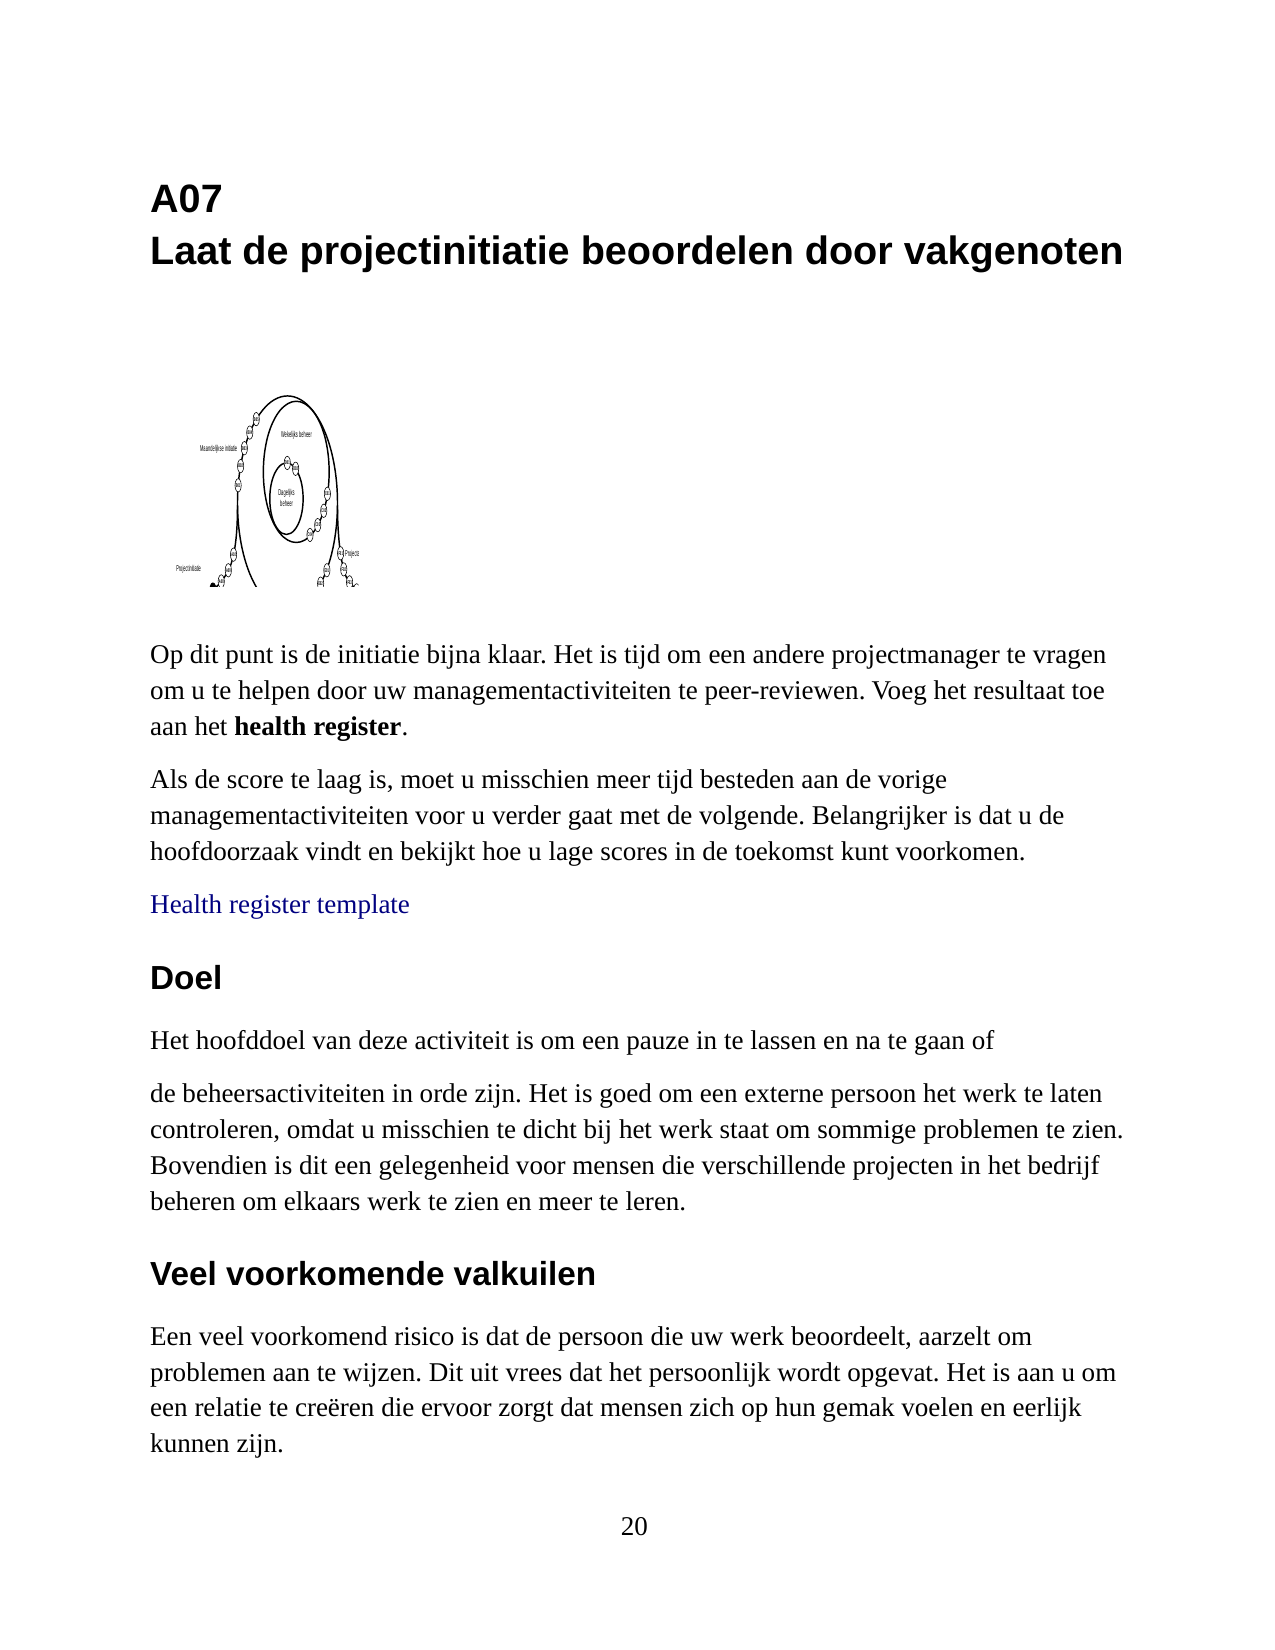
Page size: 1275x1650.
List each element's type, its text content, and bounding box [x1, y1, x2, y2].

text Het hoofddoel van deze activiteit is om een pauze in te lassen en na te gaan of [150, 1024, 1125, 1055]
subtitle Veel voorkomende valkuilen [150, 1254, 1125, 1293]
subtitle A07 Laat de projectinitiatie beoordelen door vakgenoten [150, 175, 1125, 273]
text Op dit punt is de initiatie bijna klaar. Het is tijd om een andere projectmanager te vragen om u te helpen door uw managementactiviteiten te peer-reviewen. Voeg het resultaat toe aan het health register. [150, 638, 1125, 741]
subtitle Doel [150, 958, 1125, 997]
text Een veel voorkomend risico is dat de persoon die uw werk beoordeelt, aarzelt om problemen aan te wijzen. Dit uit vrees dat het persoonlijk wordt opgevat. Het is aan u om een relatie te creëren die ervoor zorgt dat mensen zich op hun gemak voelen en eerlijk kunnen zijn. [150, 1320, 1125, 1458]
text de beheersactiviteiten in orde zijn. Het is goed om een externe persoon het werk te laten controleren, omdat u misschien te dicht bij het werk staat om sommige problemen te zien. Bovendien is dit een gelegenheid voor mensen die verschillende projecten in het bedrijf beheren om elkaars werk te zien en meer te leren. [150, 1077, 1125, 1216]
text Als de score te laag is, moet u misschien meer tijd besteden aan de vorige managementactiviteiten voor u verder gaat met de volgende. Belangrijker is dat u de hoofdoorzaak vindt en bekijkt hoe u lage scores in de toekomst kunt voorkomen. [150, 763, 1125, 866]
text Health register template [150, 888, 1125, 920]
